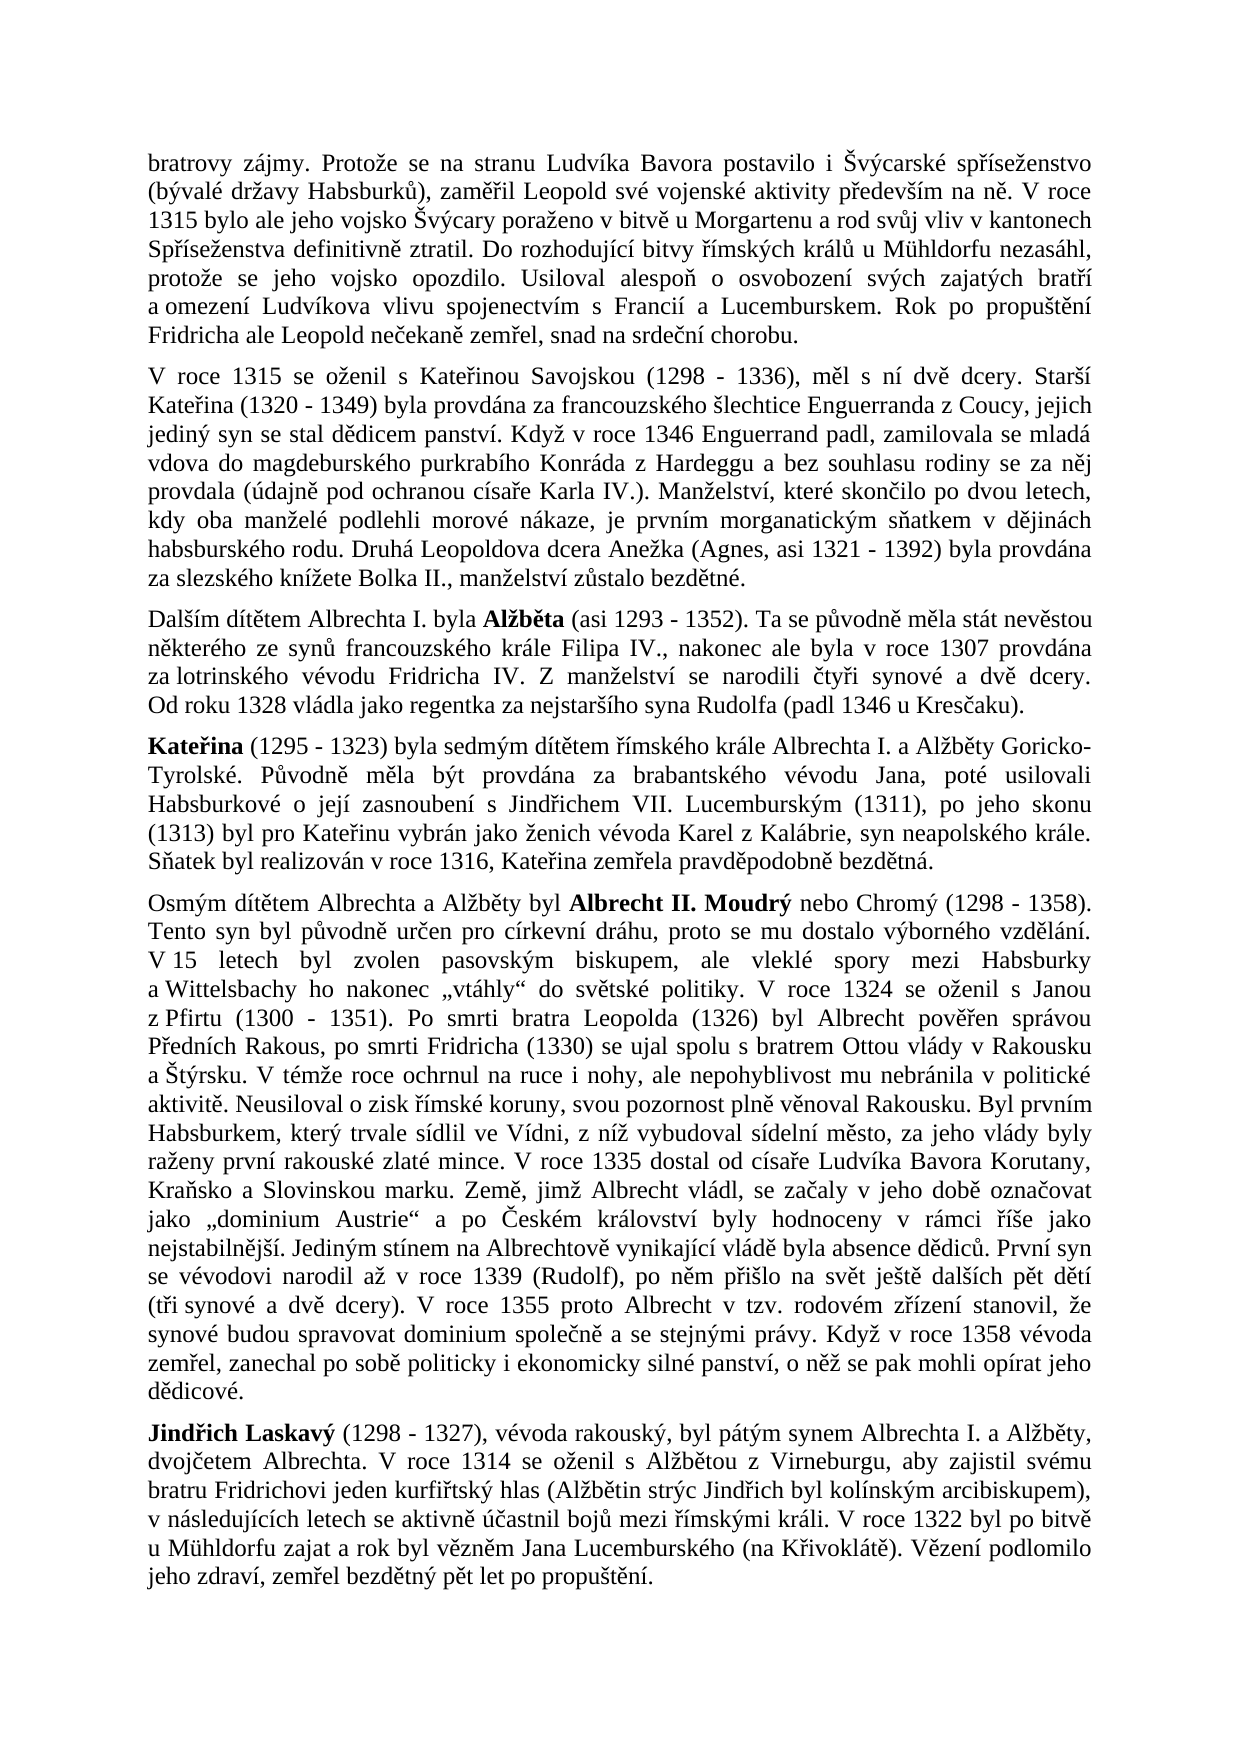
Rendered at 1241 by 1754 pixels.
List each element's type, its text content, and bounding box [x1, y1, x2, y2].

text Dalším dítětem Albrechta I. byla Alžběta (asi 1293 - 1352). Ta se původně měla stát nevěstou některého ze synů francouzského krále Filipa IV., nakonec ale byla v roce 1307 provdána za lotrinského vévodu Fridricha IV. Z manželství se narodili čtyři synové a dvě dcery. Od roku 1328 vládla jako regentka za nejstaršího syna Rudolfa (padl 1346 u Kresčaku). [148, 604, 1093, 719]
text bratrovy zájmy. Protože se na stranu Ludvíka Bavora postavilo i Švýcarské spříseženstvo (bývalé državy Habsburků), zaměřil Leopold své vojenské aktivity především na ně. V roce 1315 bylo ale jeho vojsko Švýcary poraženo v bitvě u Morgartenu a rod svůj vliv v kantonech Spříseženstva definitivně ztratil. Do rozhodující bitvy římských králů u Mühldorfu nezasáhl, protože se jeho vojsko opozdilo. Usiloval alespoň o osvobození svých zajatých bratří a omezení Ludvíkova vlivu spojenectvím s Francií a Lucemburskem. Rok po propuštění Fridricha ale Leopold nečekaně zemřel, snad na srdeční chorobu. [148, 148, 1093, 349]
text Kateřina (1295 - 1323) byla sedmým dítětem římského krále Albrechta I. a Alžběty Goricko-Tyrolské. Původně měla být provdána za brabantského vévodu Jana, poté usilovali Habsburkové o její zasnoubení s Jindřichem VII. Lucemburským (1311), po jeho skonu (1313) byl pro Kateřinu vybrán jako ženich vévoda Karel z Kalábrie, syn neapolského krále. Sňatek byl realizován v roce 1316, Kateřina zemřela pravděpodobně bezdětná. [148, 731, 1093, 875]
text V roce 1315 se oženil s Kateřinou Savojskou (1298 - 1336), měl s ní dvě dcery. Starší Kateřina (1320 - 1349) byla provdána za francouzského šlechtice Enguerranda z Coucy, jejich jediný syn se stal dědicem panství. Když v roce 1346 Enguerrand padl, zamilovala se mladá vdova do magdeburského purkrabího Konráda z Hardeggu a bez souhlasu rodiny se za něj provdala (údajně pod ochranou císaře Karla IV.). Manželství, které skončilo po dvou letech, kdy oba manželé podlehli morové nákaze, je prvním morganatickým sňatkem v dějinách habsburského rodu. Druhá Leopoldova dcera Anežka (Agnes, asi 1321 - 1392) byla provdána za slezského knížete Bolka II., manželství zůstalo bezdětné. [148, 361, 1093, 591]
text Jindřich Laskavý (1298 - 1327), vévoda rakouský, byl pátým synem Albrechta I. a Alžběty, dvojčetem Albrechta. V roce 1314 se oženil s Alžbětou z Virneburgu, aby zajistil svému bratru Fridrichovi jeden kurfiřtský hlas (Alžbětin strýc Jindřich byl kolínským arcibiskupem), v následujících letech se aktivně účastnil bojů mezi římskými králi. V roce 1322 byl po bitvě u Mühldorfu zajat a rok byl vězněm Jana Lucemburského (na Křivoklátě). Vězení podlomilo jeho zdraví, zemřel bezdětný pět let po propuštění. [148, 1418, 1093, 1590]
text Osmým dítětem Albrechta a Alžběty byl Albrecht II. Moudrý nebo Chromý (1298 - 1358). Tento syn byl původně určen pro církevní dráhu, proto se mu dostalo výborného vzdělání. V 15 letech byl zvolen pasovským biskupem, ale vleklé spory mezi Habsburky a Wittelsbachy ho nakonec „vtáhly“ do světské politiky. V roce 1324 se oženil s Janou z Pfirtu (1300 - 1351). Po smrti bratra Leopolda (1326) byl Albrecht pověřen správou Předních Rakous, po smrti Fridricha (1330) se ujal spolu s bratrem Ottou vlády v Rakousku a Štýrsku. V témže roce ochrnul na ruce i nohy, ale nepohyblivost mu nebránila v politické aktivitě. Neusiloval o zisk římské koruny, svou pozornost plně věnoval Rakousku. Byl prvním Habsburkem, který trvale sídlil ve Vídni, z níž vybudoval sídelní město, za jeho vlády byly raženy první rakouské zlaté mince. V roce 1335 dostal od císaře Ludvíka Bavora Korutany, Kraňsko a Slovinskou marku. Země, jimž Albrecht vládl, se začaly v jeho době označovat jako „dominium Austrie“ a po Českém království byly hodnoceny v rámci říše jako nejstabilnější. Jediným stínem na Albrechtově vynikající vládě byla absence dědiců. První syn se vévodovi narodil až v roce 1339 (Rudolf), po něm přišlo na svět ještě dalších pět dětí (tři synové a dvě dcery). V roce 1355 proto Albrecht v tzv. rodovém zřízení stanovil, že synové budou spravovat dominium společně a se stejnými právy. Když v roce 1358 vévoda zemřel, zanechal po sobě politicky i ekonomicky silné panství, o něž se pak mohli opírat jeho dědicové. [148, 888, 1093, 1405]
